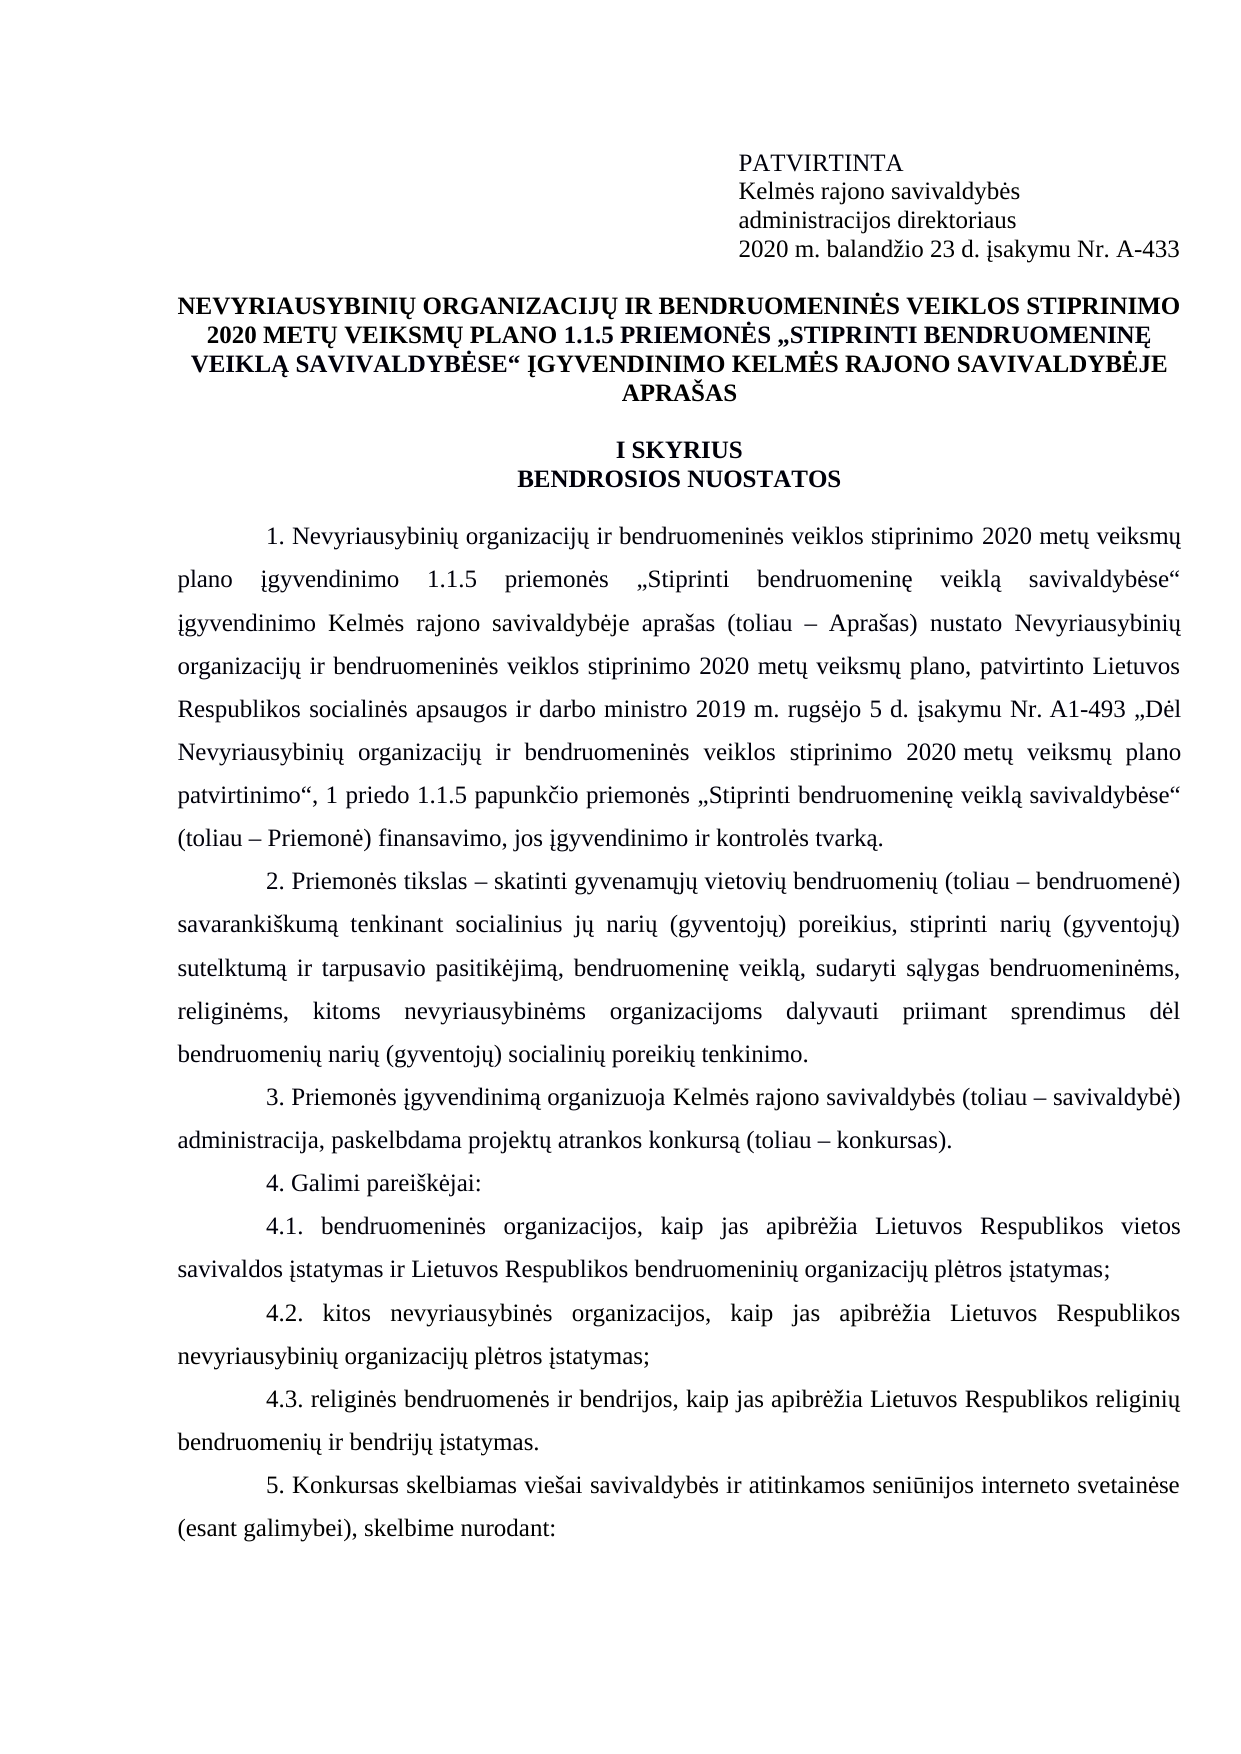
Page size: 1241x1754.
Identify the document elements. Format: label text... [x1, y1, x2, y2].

text 2. Priemonės tikslas – skatinti gyvenamųjų vietovių bendruomenių (toliau – bendruomenė) savarankiškumą tenkinant socialinius jų narių (gyventojų) poreikius, stiprinti narių (gyventojų) sutelktumą ir tarpusavio pasitikėjimą, bendruomeninę veiklą, sudaryti sąlygas bendruomeninėms, religinėms, kitoms nevyriausybinėms organizacijoms dalyvauti priimant sprendimus dėl bendruomenių narių (gyventojų) socialinių poreikių tenkinimo. [177, 866, 1181, 1068]
text 4. Galimi pareiškėjai: [177, 1168, 1181, 1197]
text PATVIRTINTA [177, 148, 1181, 176]
text Kelmės rajono savivaldybės [177, 176, 1181, 205]
text I SKYRIUS [177, 435, 1181, 464]
text 4.3. religinės bendruomenės ir bendrijos, kaip jas apibrėžia Lietuvos Respublikos religinių bendruomenių ir bendrijų įstatymas. [177, 1384, 1181, 1456]
text 4.1. bendruomeninės organizacijos, kaip jas apibrėžia Lietuvos Respublikos vietos savivaldos įstatymas ir Lietuvos Respublikos bendruomeninių organizacijų plėtros įstatymas; [177, 1211, 1181, 1283]
text 2020 m. balandžio 23 d. įsakymu Nr. A-433 [177, 234, 1181, 263]
text 3. Priemonės įgyvendinimą organizuoja Kelmės rajono savivaldybės (toliau – savivaldybė) administracija, paskelbdama projektų atrankos konkursą (toliau – konkursas). [177, 1082, 1181, 1154]
text NEVYRIAUSYBINIŲ ORGANIZACIJŲ IR BENDRUOMENINĖS VEIKLOS STIPRINIMO 2020 METŲ VEIKSMŲ PLANO 1.1.5 PRIEMONĖS „STIPRINTI BENDRUOMENINĘ VEIKLĄ SAVIVALDYBĖSE“ įgyvendinimo KELMĖS RAJONO SAVIVALDYBĖJE APRAŠAS [177, 291, 1181, 406]
text 1. Nevyriausybinių organizacijų ir bendruomeninės veiklos stiprinimo 2020 metų veiksmų plano įgyvendinimo 1.1.5 priemonės „Stiprinti bendruomeninę veiklą savivaldybėse“ įgyvendinimo Kelmės rajono savivaldybėje aprašas (toliau – Aprašas) nustato Nevyriausybinių organizacijų ir bendruomeninės veiklos stiprinimo 2020 metų veiksmų plano, patvirtinto Lietuvos Respublikos socialinės apsaugos ir darbo ministro 2019 m. rugsėjo 5 d. įsakymu Nr. A1-493 „Dėl Nevyriausybinių organizacijų ir bendruomeninės veiklos stiprinimo 2020 metų veiksmų plano patvirtinimo“, 1 priedo 1.1.5 papunkčio priemonės „Stiprinti bendruomeninę veiklą savivaldybėse“ (toliau – Priemonė) finansavimo, jos įgyvendinimo ir kontrolės tvarką. [177, 521, 1181, 852]
text administracijos direktoriaus [177, 205, 1181, 234]
text Bendrosios nuostatos [177, 464, 1181, 493]
text 5. Konkursas skelbiamas viešai savivaldybės ir atitinkamos seniūnijos interneto svetainėse (esant galimybei), skelbime nurodant: [177, 1470, 1181, 1542]
text 4.2. kitos nevyriausybinės organizacijos, kaip jas apibrėžia Lietuvos Respublikos nevyriausybinių organizacijų plėtros įstatymas; [177, 1298, 1181, 1369]
